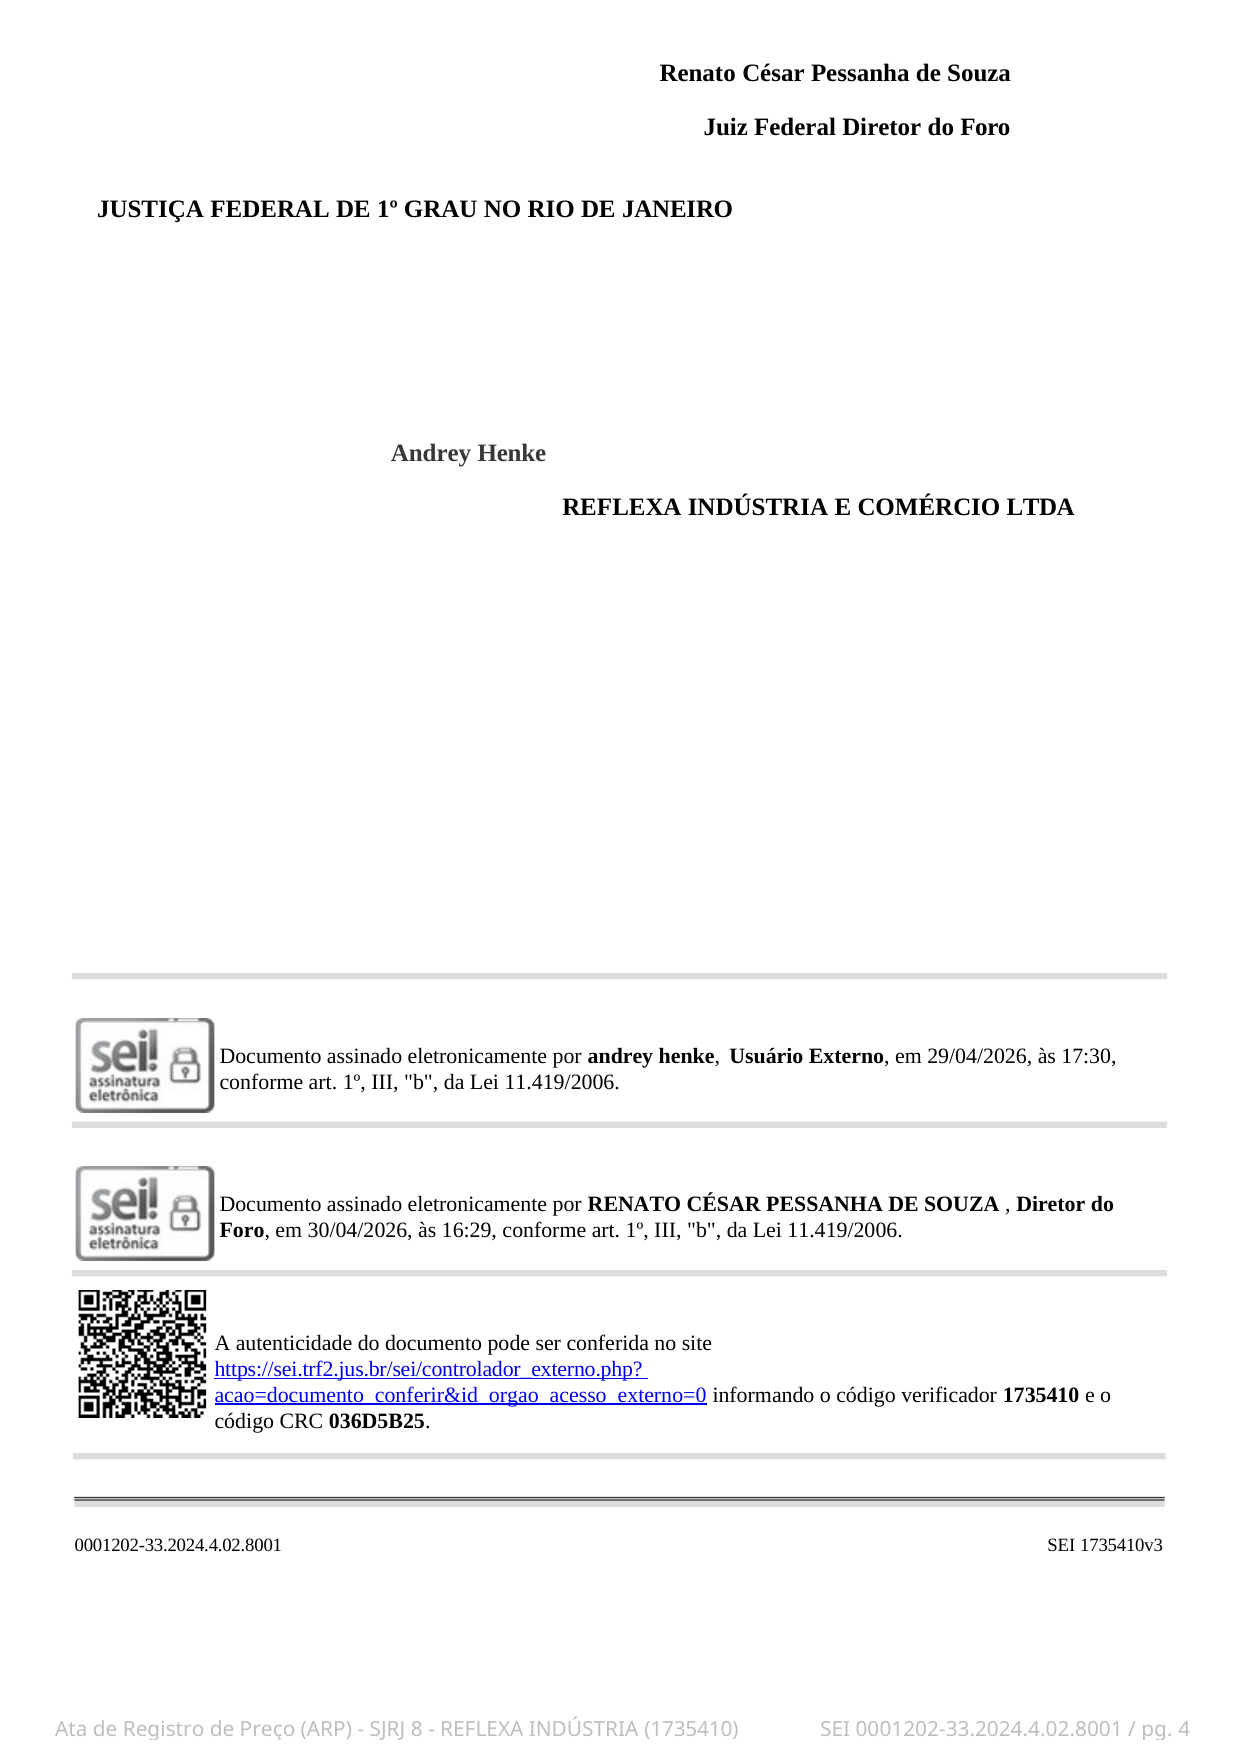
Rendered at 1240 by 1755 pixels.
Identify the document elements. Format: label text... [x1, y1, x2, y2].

text Renato César Pessanha de Souza Juiz Federal Diretor do Foro [659, 58, 1050, 141]
text Documento assinado eletronicamente por andrey henke, Usuário Externo, em 29/04/2026, às 17:30, conforme art. 1º, III, "b", da Lei 11.419/2006. [219, 1043, 1181, 1094]
text 0001202-33.2024.4.02.8001 SEI 1735410v3 [74, 1533, 1181, 1555]
text A autenticidade do documento pode ser conferida no site https://sei.trf2.jus.br/sei/controlador_externo.php? acao=documento_conferir&id_orgao_acesso_externo=0 informando o código verificador 1735410 e o código CRC 036D5B25. [214, 1330, 1134, 1433]
text JUSTIÇA FEDERAL DE 1º GRAU NO RIO DE JANEIRO [97, 194, 1181, 223]
text Documento assinado eletronicamente por RENATO CÉSAR PESSANHA DE SOUZA , Diretor do Foro, em 30/04/2026, às 16:29, conforme art. 1º, III, "b", da Lei 11.419/2006. [219, 1191, 1154, 1242]
text REFLEXA INDÚSTRIA E COMÉRCIO LTDA [562, 492, 1181, 521]
text Andrey Henke [391, 438, 1181, 467]
